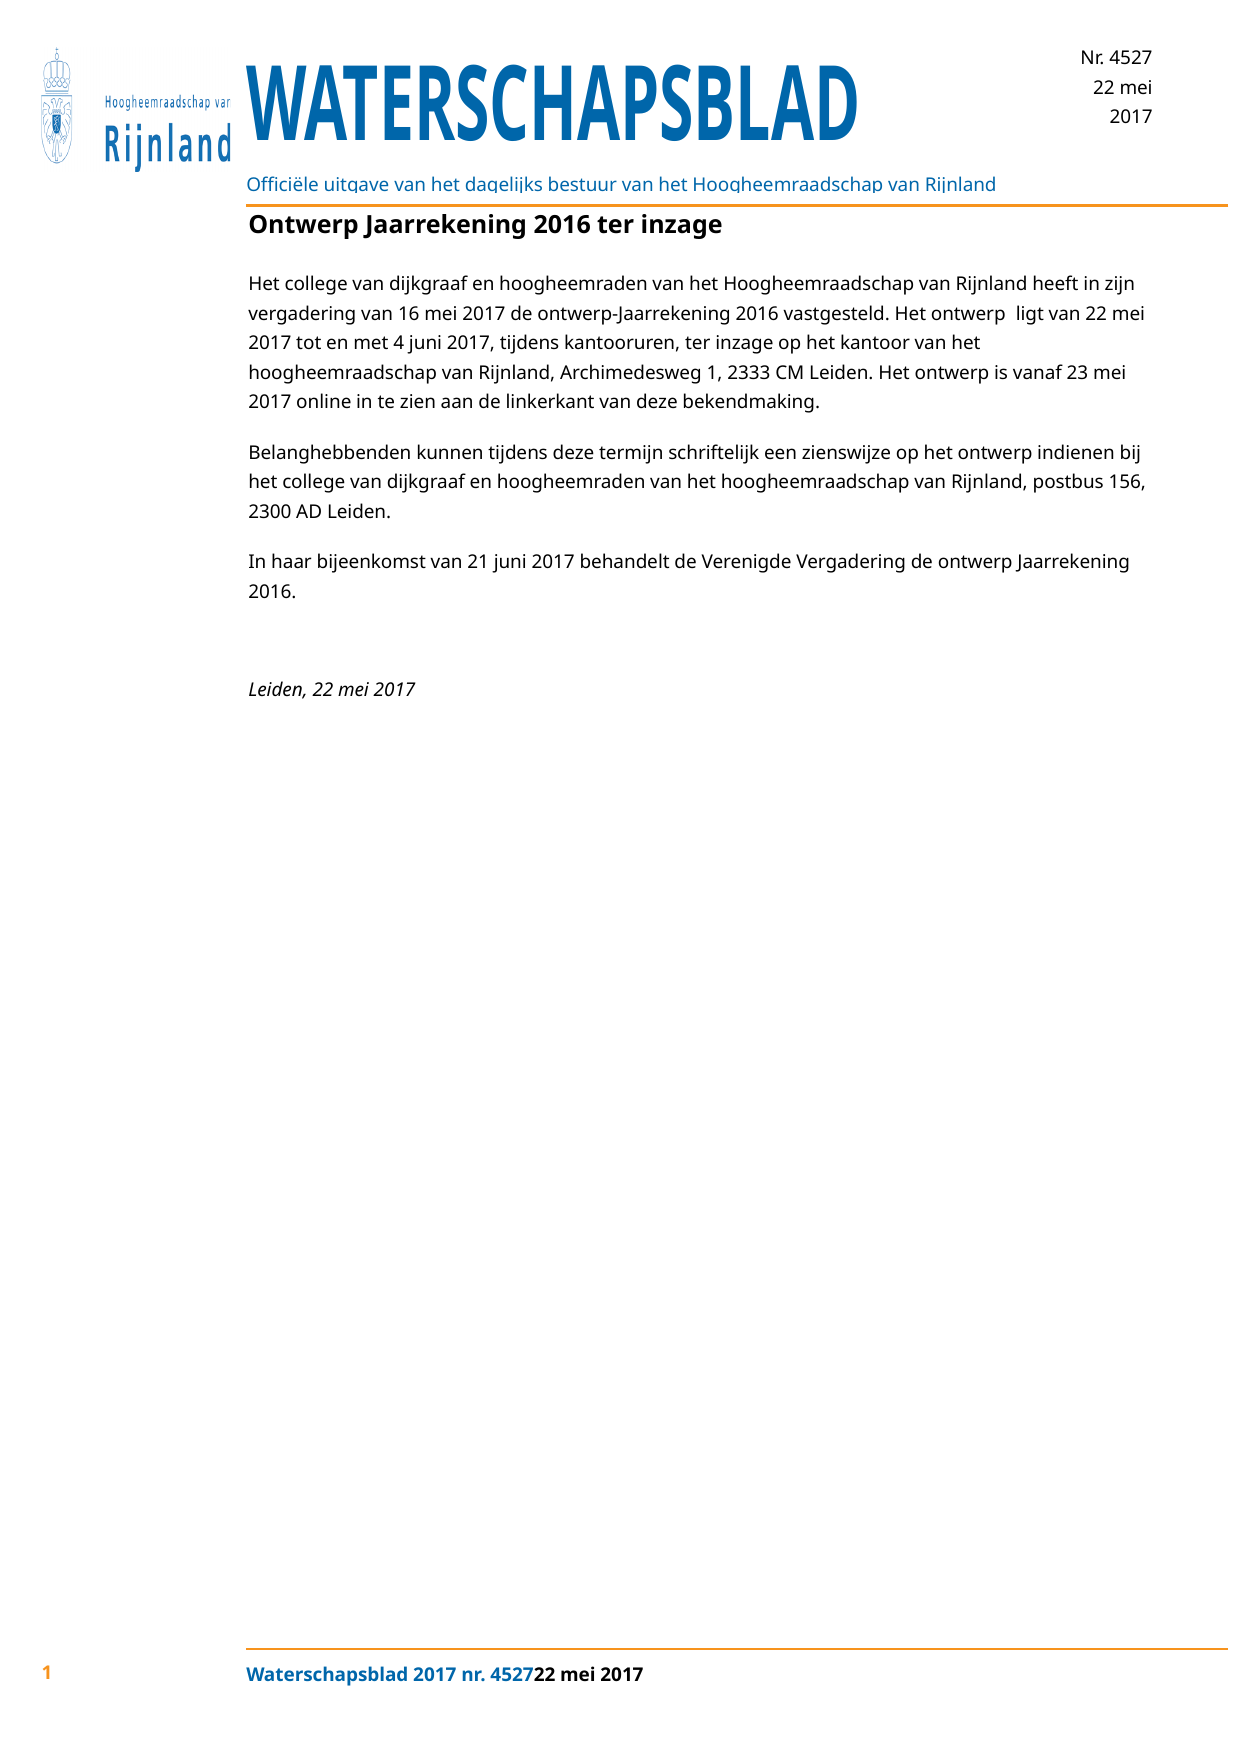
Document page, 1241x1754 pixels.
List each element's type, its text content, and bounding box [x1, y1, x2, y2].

text Ontwerp Jaarrekening 2016 ter inzage [248, 207, 1152, 241]
text Belanghebbenden kunnen tijdens deze termijn schriftelijk een zienswijze op het ontwerp indienen bij het college van dijkgraaf en hoogheemraden van het hoogheemraadschap van Rijnland, postbus 156, 2300 AD Leiden. [248, 439, 1152, 524]
text Leiden, 22 mei 2017 [248, 676, 1152, 702]
text Het college van dijkgraaf en hoogheemraden van het Hoogheemraadschap van Rijnland heeft in zijn vergadering van 16 mei 2017 de ontwerp-Jaarrekening 2016 vastgesteld. Het ontwerp ligt van 22 mei 2017 tot en met 4 juni 2017, tijdens kantooruren, ter inzage op het kantoor van het hoogheemraadschap van Rijnland, Archimedesweg 1, 2333 CM Leiden. Het ontwerp is vanaf 23 mei 2017 online in te zien aan de linkerkant van deze bekendmaking. [248, 270, 1152, 414]
picture [41, 47, 231, 172]
text In haar bijeenkomst van 21 juni 2017 behandelt de Verenigde Vergadering de ontwerp Jaarrekening 2016. [248, 549, 1152, 604]
